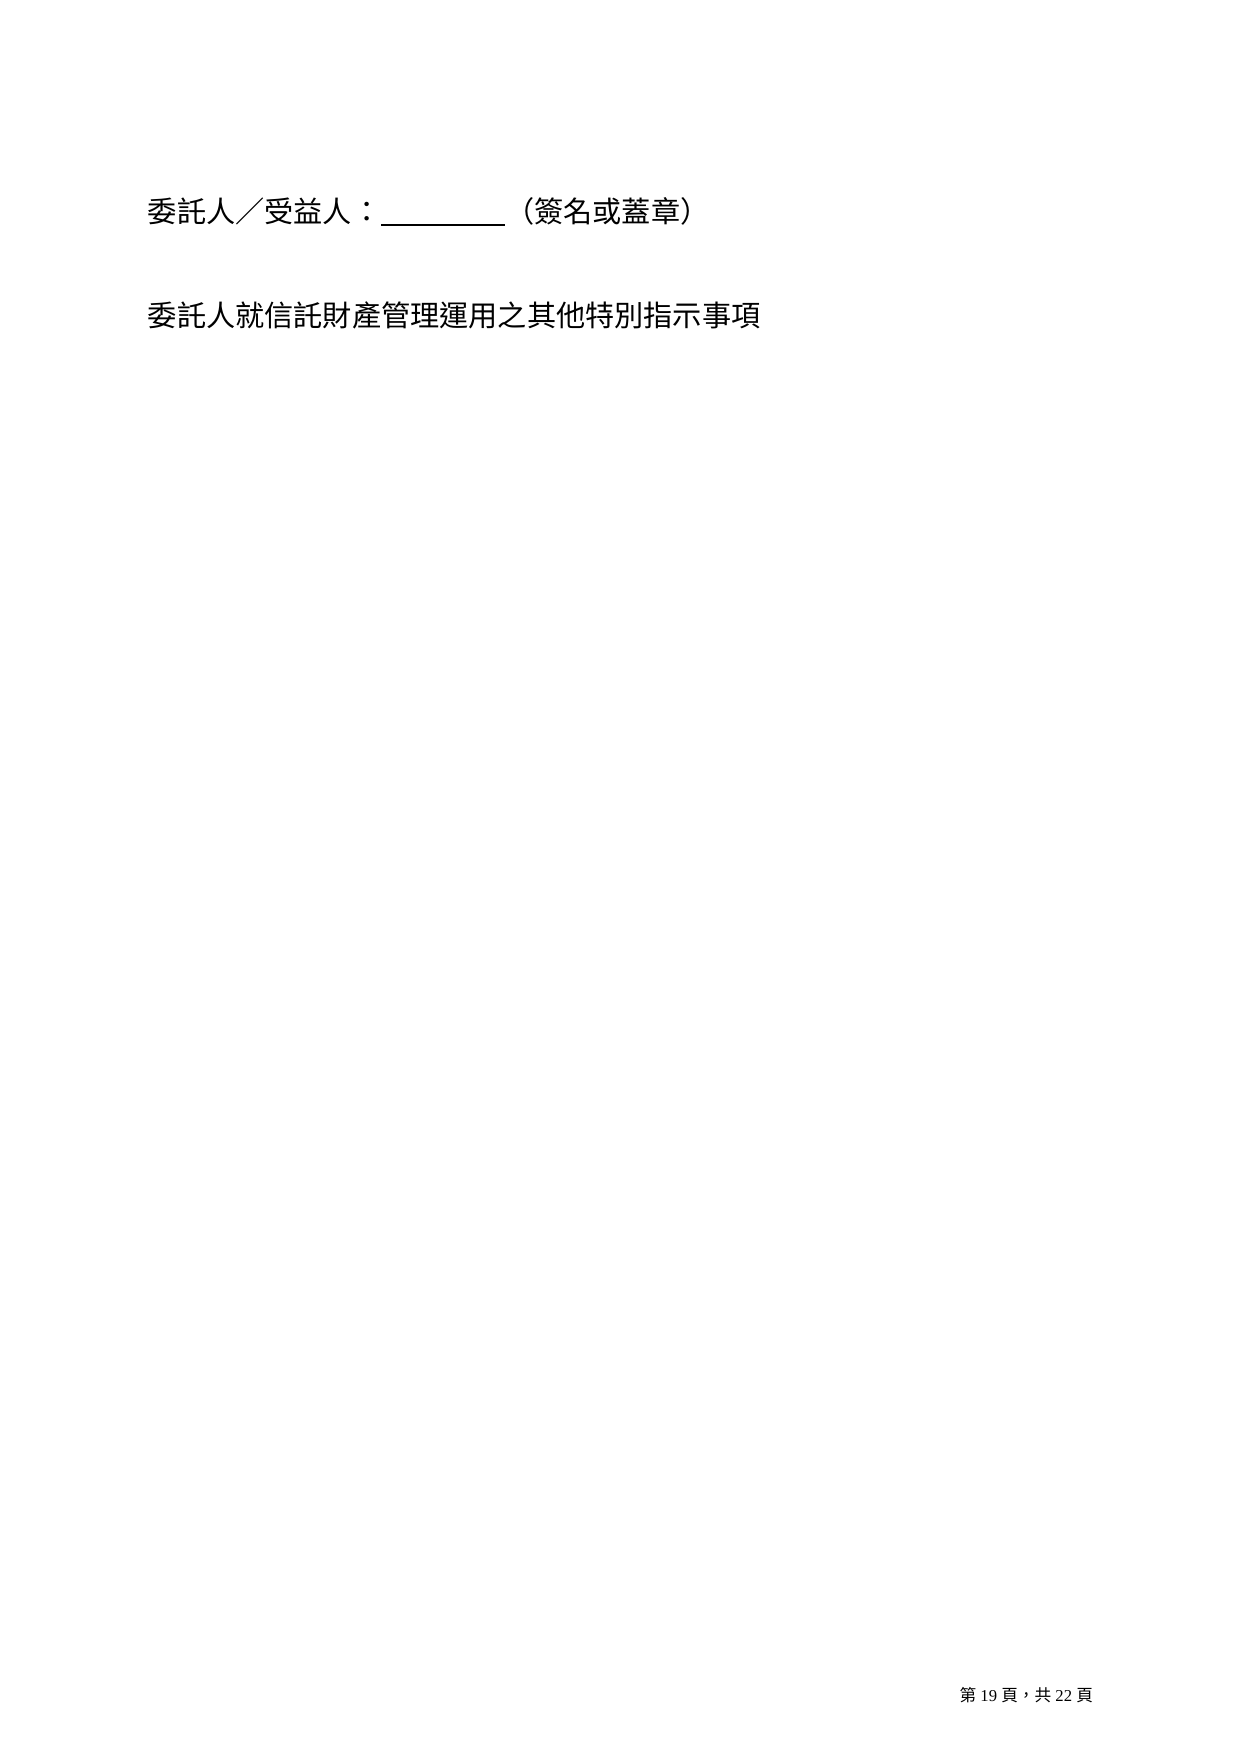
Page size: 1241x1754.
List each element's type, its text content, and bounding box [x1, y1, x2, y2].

text 委託人／受益人： （簽名或蓋章） [148, 179, 1092, 231]
text 委託人就信託財產管理運用之其他特別指示事項 [148, 283, 1092, 335]
